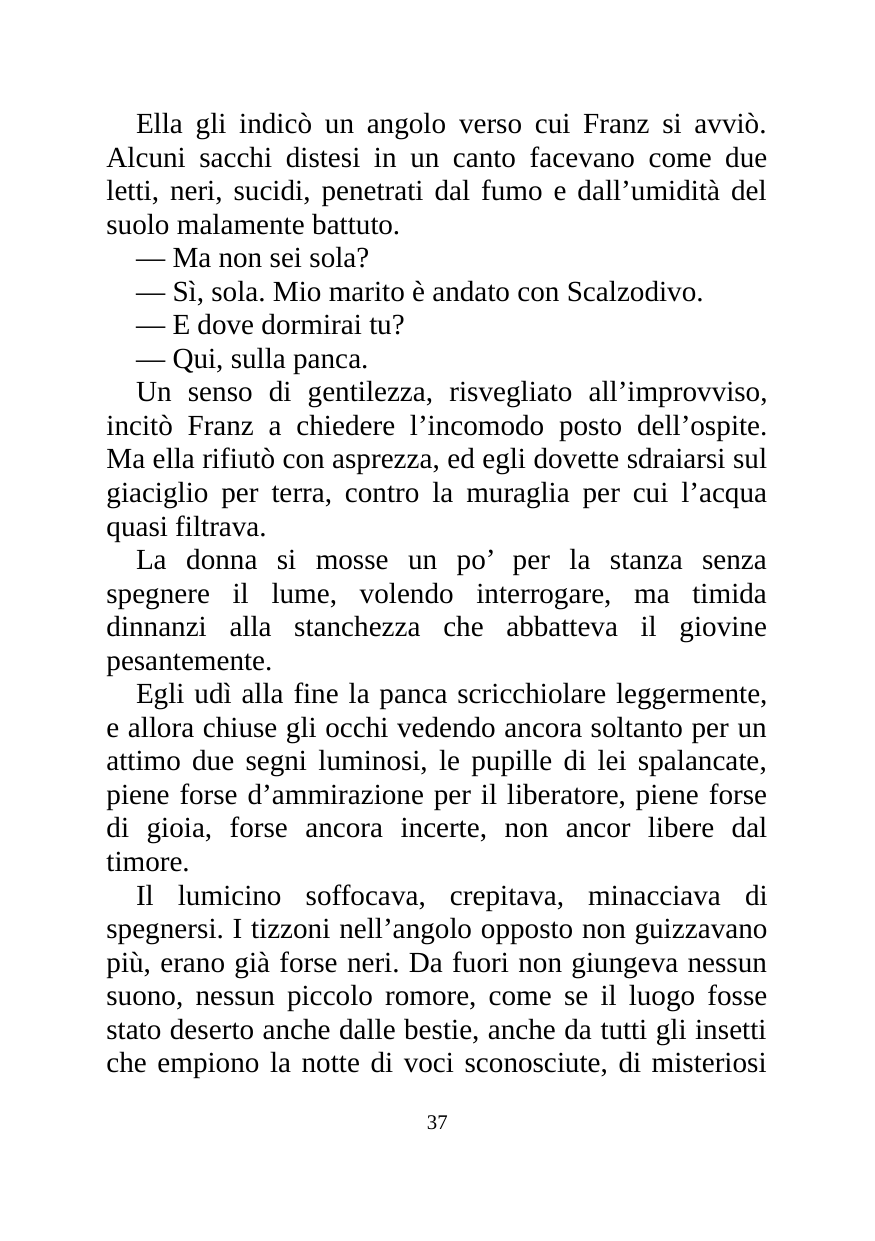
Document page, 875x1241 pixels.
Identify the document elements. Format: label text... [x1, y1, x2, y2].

text — Qui, sulla panca. [106, 341, 768, 374]
text Egli udì alla fine la panca scricchiolare leggermente, e allora chiuse gli occhi vedendo ancora soltanto per un attimo due segni luminosi, le pupille di lei spalancate, piene forse d’ammirazione per il liberatore, piene forse di gioia, forse ancora incerte, non ancor libere dal timore. [106, 676, 768, 878]
text — Sì, sola. Mio marito è andato con Scalzodivo. [106, 274, 768, 307]
text Ella gli indicò un angolo verso cui Franz si avviò. Alcuni sacchi distesi in un canto facevano come due letti, neri, sucidi, penetrati dal fumo e dall’umidità del suolo malamente battuto. [106, 106, 768, 240]
text Il lumicino soffocava, crepitava, minacciava di spegnersi. I tizzoni nell’angolo opposto non guizzavano più, erano già forse neri. Da fuori non giungeva nessun suono, nessun piccolo romore, come se il luogo fosse stato deserto anche dalle bestie, anche da tutti gli insetti che empiono la notte di voci sconosciute, di misteriosi [106, 878, 768, 1079]
text Un senso di gentilezza, risvegliato all’improvviso, incitò Franz a chiedere l’incomodo posto dell’ospite. Ma ella rifiutò con asprezza, ed egli dovette sdraiarsi sul giaciglio per terra, contro la muraglia per cui l’acqua quasi filtrava. [106, 374, 768, 542]
text La donna si mosse un po’ per la stanza senza spegnere il lume, volendo interrogare, ma timida dinnanzi alla stanchezza che abbatteva il giovine pesantemente. [106, 542, 768, 676]
text — Ma non sei sola? [106, 240, 768, 274]
text — E dove dormirai tu? [106, 307, 768, 341]
